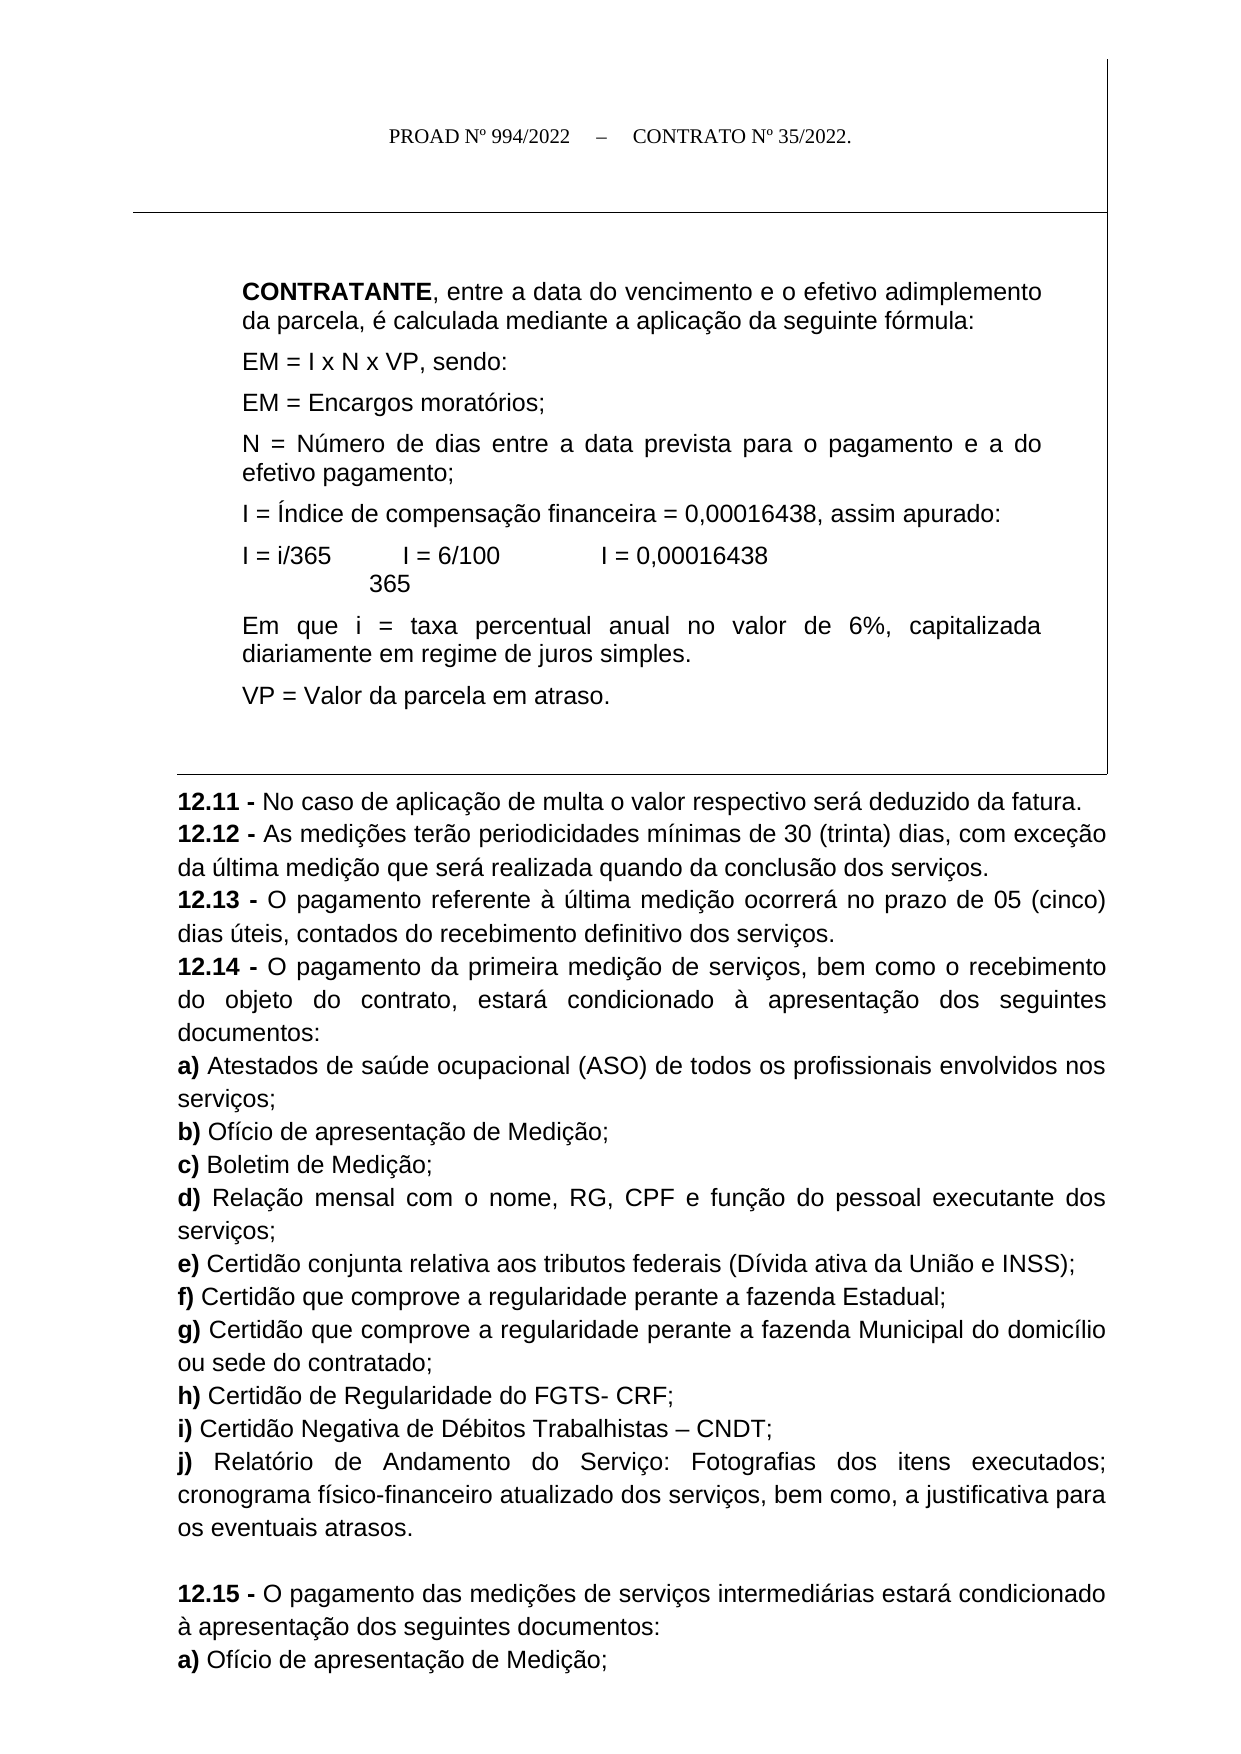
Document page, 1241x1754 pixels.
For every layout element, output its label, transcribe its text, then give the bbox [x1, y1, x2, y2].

text EM = I x N x VP, sendo: [177, 282, 1107, 323]
text VP = Valor da parcela em atraso. [177, 616, 1107, 774]
text 12.14 - O pagamento da primeira medição de serviços, bem como o recebimento do objeto do contrato, estará condicionado à apresentação dos seguintes documentos: [177, 952, 1107, 1046]
text N = Número de dias entre a data prevista para o pagamento e a do efetivo pagamento; [177, 365, 1107, 435]
text f) Certidão que comprove a regularidade perante a fazenda Estadual; [177, 1282, 1107, 1311]
text 12.11 - No caso de aplicação de multa o valor respectivo será deduzido da fatura. [177, 786, 1107, 815]
text e) Certidão conjunta relativa aos tributos federais (Dívida ativa da União e INSS); [177, 1249, 1107, 1277]
text 12.12 - As medições terão periodicidades mínimas de 30 (trinta) dias, com exceção da última medição que será realizada quando da conclusão dos serviços. [177, 819, 1107, 881]
text I = Índice de compensação financeira = 0,00016438, assim apurado: [177, 435, 1107, 476]
text 12.15 - O pagamento das medições de serviços intermediárias estará condicionado à apresentação dos seguintes documentos: [177, 1579, 1107, 1641]
text j) Relatório de Andamento do Serviço: Fotografias dos itens executados; cronograma físico-financeiro atualizado dos serviços, bem como, a justificativa para os eventuais atrasos. [177, 1447, 1107, 1542]
text Em que i = taxa percentual anual no valor de 6%, capitalizada diariamente em regime de juros simples. [177, 546, 1107, 616]
text EM = Encargos moratórios; [177, 323, 1107, 365]
text d) Relação mensal com o nome, RG, CPF e função do pessoal executante dos serviços; [177, 1183, 1107, 1244]
text g) Certidão que comprove a regularidade perante a fazenda Municipal do domicílio ou sede do contratado; [177, 1315, 1107, 1377]
text a) Atestados de saúde ocupacional (ASO) de todos os profissionais envolvidos nos serviços; [177, 1051, 1107, 1112]
text i) Certidão Negativa de Débitos Trabalhistas – CNDT; [177, 1414, 1107, 1443]
text 12.13 - O pagamento referente à última medição ocorrerá no prazo de 05 (cinco) dias úteis, contados do recebimento definitivo dos serviços. [177, 886, 1107, 947]
text a) Ofício de apresentação de Medição; [177, 1645, 1107, 1674]
text b) Ofício de apresentação de Medição; [177, 1117, 1107, 1145]
text I = i/365 I = 6/100 I = 0,00016438 [177, 476, 1107, 546]
text 12.10 - Nos casos de eventuais atrasos de pagamento, desde que a CONTRATADA não tenha concorrido, de alguma forma, para tanto, fica convencionado que a taxa de compensação financeira devida pelo CONTRATANTE, entre a data do vencimento e o efetivo adimplemento da parcela, é calculada mediante a aplicação da seguinte fórmula: [177, 212, 1107, 282]
text h) Certidão de Regularidade do FGTS- CRF; [177, 1381, 1107, 1409]
text c) Boletim de Medição; [177, 1150, 1107, 1178]
